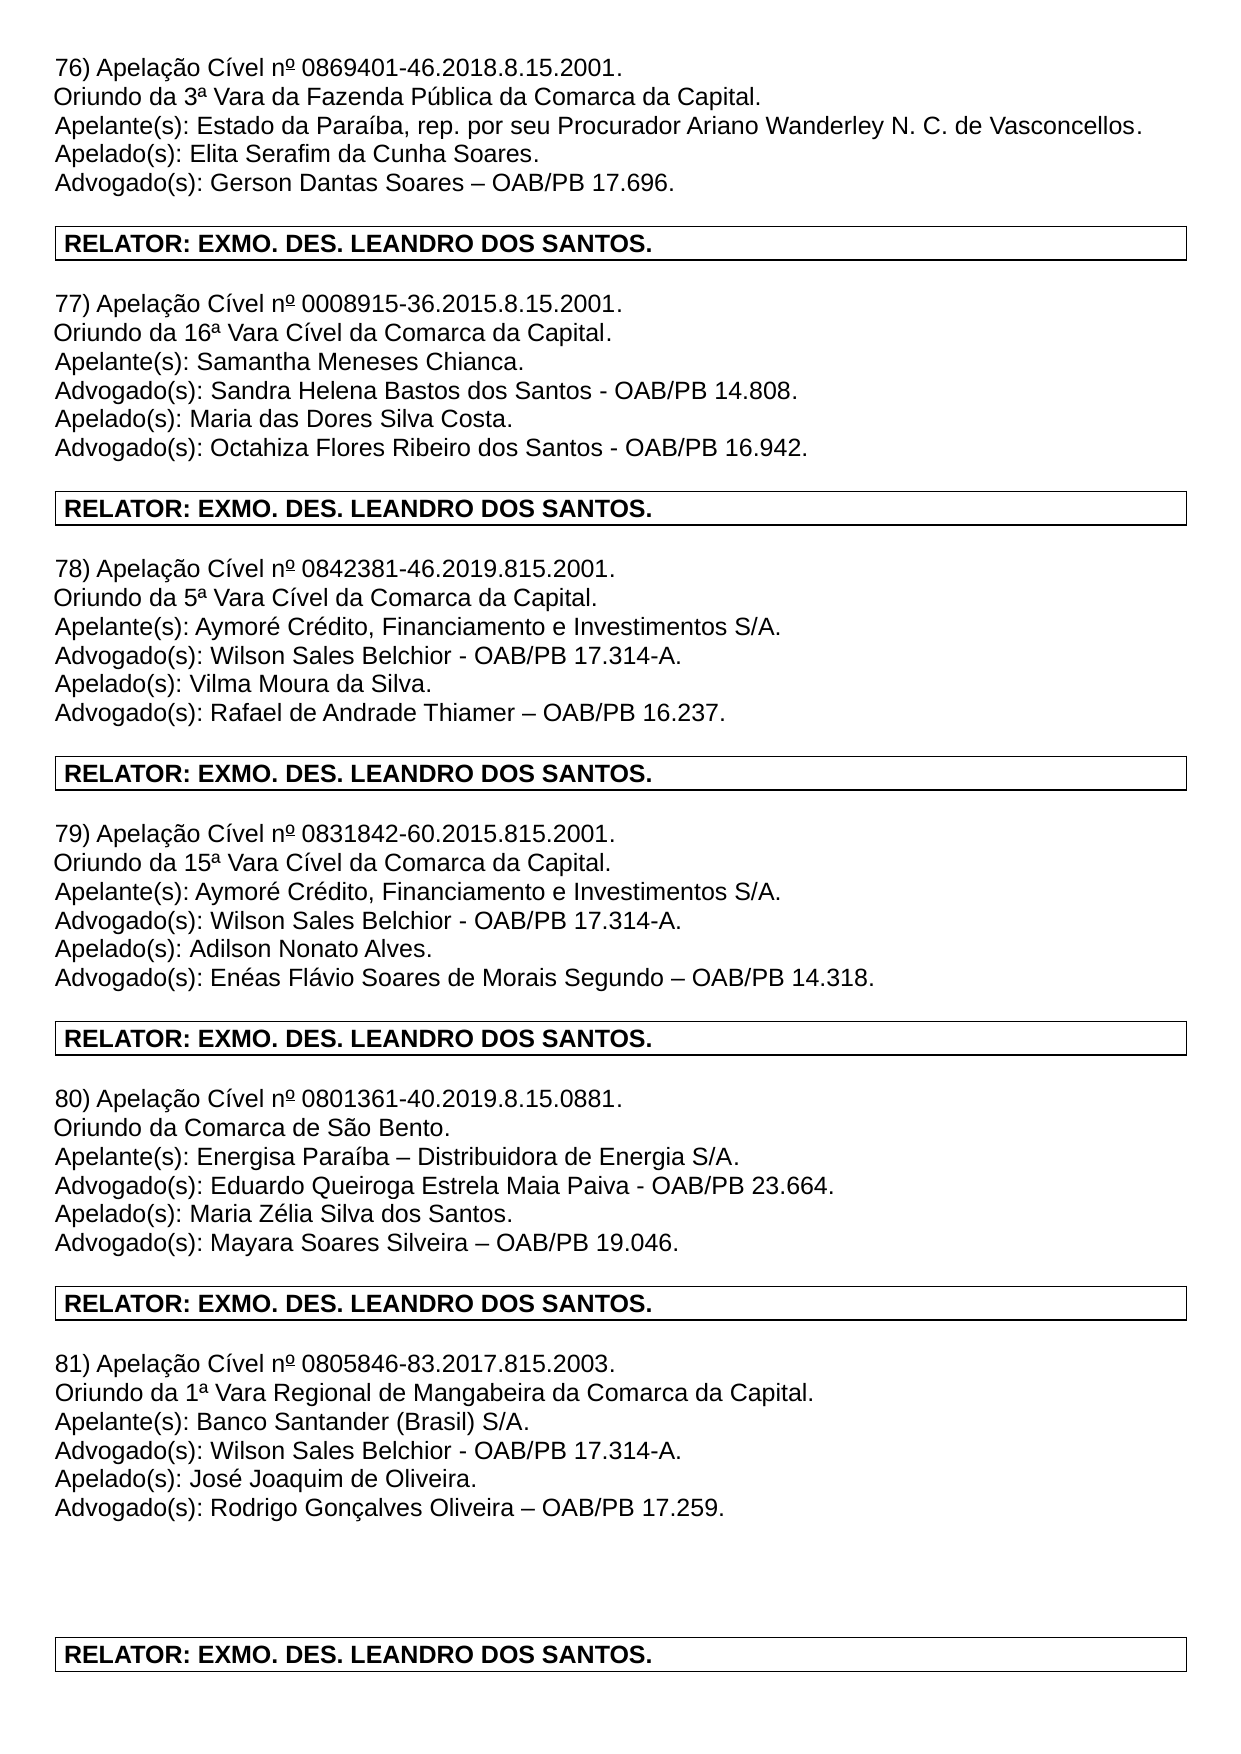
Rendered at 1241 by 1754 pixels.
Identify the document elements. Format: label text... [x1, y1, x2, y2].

text Apelante(s): Energisa Paraíba – Distribuidora de Energia S/A. [54, 1142, 1187, 1171]
text 77) Apelação Cível nº 0008915-36.2015.8.15.2001. [54, 289, 1187, 318]
text Advogado(s): Eduardo Queiroga Estrela Maia Paiva - OAB/PB 23.664. [54, 1171, 1187, 1199]
text Apelante(s): Estado da Paraíba, rep. por seu Procurador Ariano Wanderley N. C. de Vasconcellos. [54, 111, 1187, 139]
text Oriundo da 5ª Vara Cível da Comarca da Capital. [53, 583, 1187, 612]
text Oriundo da 3ª Vara da Fazenda Pública da Comarca da Capital. [53, 82, 1187, 111]
text Apelante(s): Banco Santander (Brasil) S/A. [54, 1407, 1187, 1436]
text Advogado(s): Octahiza Flores Ribeiro dos Santos - OAB/PB 16.942. [54, 433, 1187, 462]
text Advogado(s): Wilson Sales Belchior - OAB/PB 17.314-A. [54, 641, 1187, 669]
text RELATOR: EXMO. DES. LEANDRO DOS SANTOS. [56, 1287, 1186, 1319]
text 80) Apelação Cível nº 0801361-40.2019.8.15.0881. [54, 1084, 1187, 1113]
text 78) Apelação Cível nº 0842381-46.2019.815.2001. [54, 554, 1187, 583]
text RELATOR: EXMO. DES. LEANDRO DOS SANTOS. [56, 1022, 1186, 1054]
text RELATOR: EXMO. DES. LEANDRO DOS SANTOS. [56, 492, 1186, 524]
text Advogado(s): Mayara Soares Silveira – OAB/PB 19.046. [54, 1228, 1187, 1257]
text Apelante(s): Aymoré Crédito, Financiamento e Investimentos S/A. [54, 612, 1187, 641]
text Oriundo da Comarca de São Bento. [53, 1113, 1187, 1142]
text Advogado(s): Gerson Dantas Soares – OAB/PB 17.696. [54, 168, 1187, 197]
text Apelado(s): Maria Zélia Silva dos Santos. [54, 1199, 1187, 1228]
text 81) Apelação Cível nº 0805846-83.2017.815.2003. [54, 1349, 1187, 1378]
text Apelado(s): Elita Serafim da Cunha Soares. [54, 139, 1187, 168]
text Apelado(s): Adilson Nonato Alves. [54, 934, 1187, 963]
text RELATOR: EXMO. DES. LEANDRO DOS SANTOS. [56, 757, 1186, 789]
text RELATOR: EXMO. DES. LEANDRO DOS SANTOS. [56, 1638, 1186, 1671]
text Advogado(s): Wilson Sales Belchior - OAB/PB 17.314-A. [54, 906, 1187, 934]
text Apelado(s): José Joaquim de Oliveira. [54, 1464, 1187, 1493]
text Advogado(s): Sandra Helena Bastos dos Santos - OAB/PB 14.808. [54, 376, 1187, 404]
text 79) Apelação Cível nº 0831842-60.2015.815.2001. [54, 819, 1187, 848]
text Apelado(s): Maria das Dores Silva Costa. [54, 404, 1187, 433]
text Apelante(s): Samantha Meneses Chianca. [54, 347, 1187, 376]
text Advogado(s): Enéas Flávio Soares de Morais Segundo – OAB/PB 14.318. [54, 963, 1187, 992]
text Advogado(s): Wilson Sales Belchior - OAB/PB 17.314-A. [54, 1436, 1187, 1464]
text Apelante(s): Aymoré Crédito, Financiamento e Investimentos S/A. [54, 877, 1187, 906]
text Oriundo da 1ª Vara Regional de Mangabeira da Comarca da Capital. [54, 1378, 1187, 1407]
text Oriundo da 15ª Vara Cível da Comarca da Capital. [53, 848, 1187, 877]
text Advogado(s): Rodrigo Gonçalves Oliveira – OAB/PB 17.259. [54, 1493, 1187, 1522]
text 76) Apelação Cível nº 0869401-46.2018.8.15.2001. [54, 53, 1187, 82]
text Apelado(s): Vilma Moura da Silva. [54, 669, 1187, 698]
text Advogado(s): Rafael de Andrade Thiamer – OAB/PB 16.237. [54, 698, 1187, 727]
text RELATOR: EXMO. DES. LEANDRO DOS SANTOS. [56, 227, 1186, 259]
text Oriundo da 16ª Vara Cível da Comarca da Capital. [53, 318, 1187, 347]
